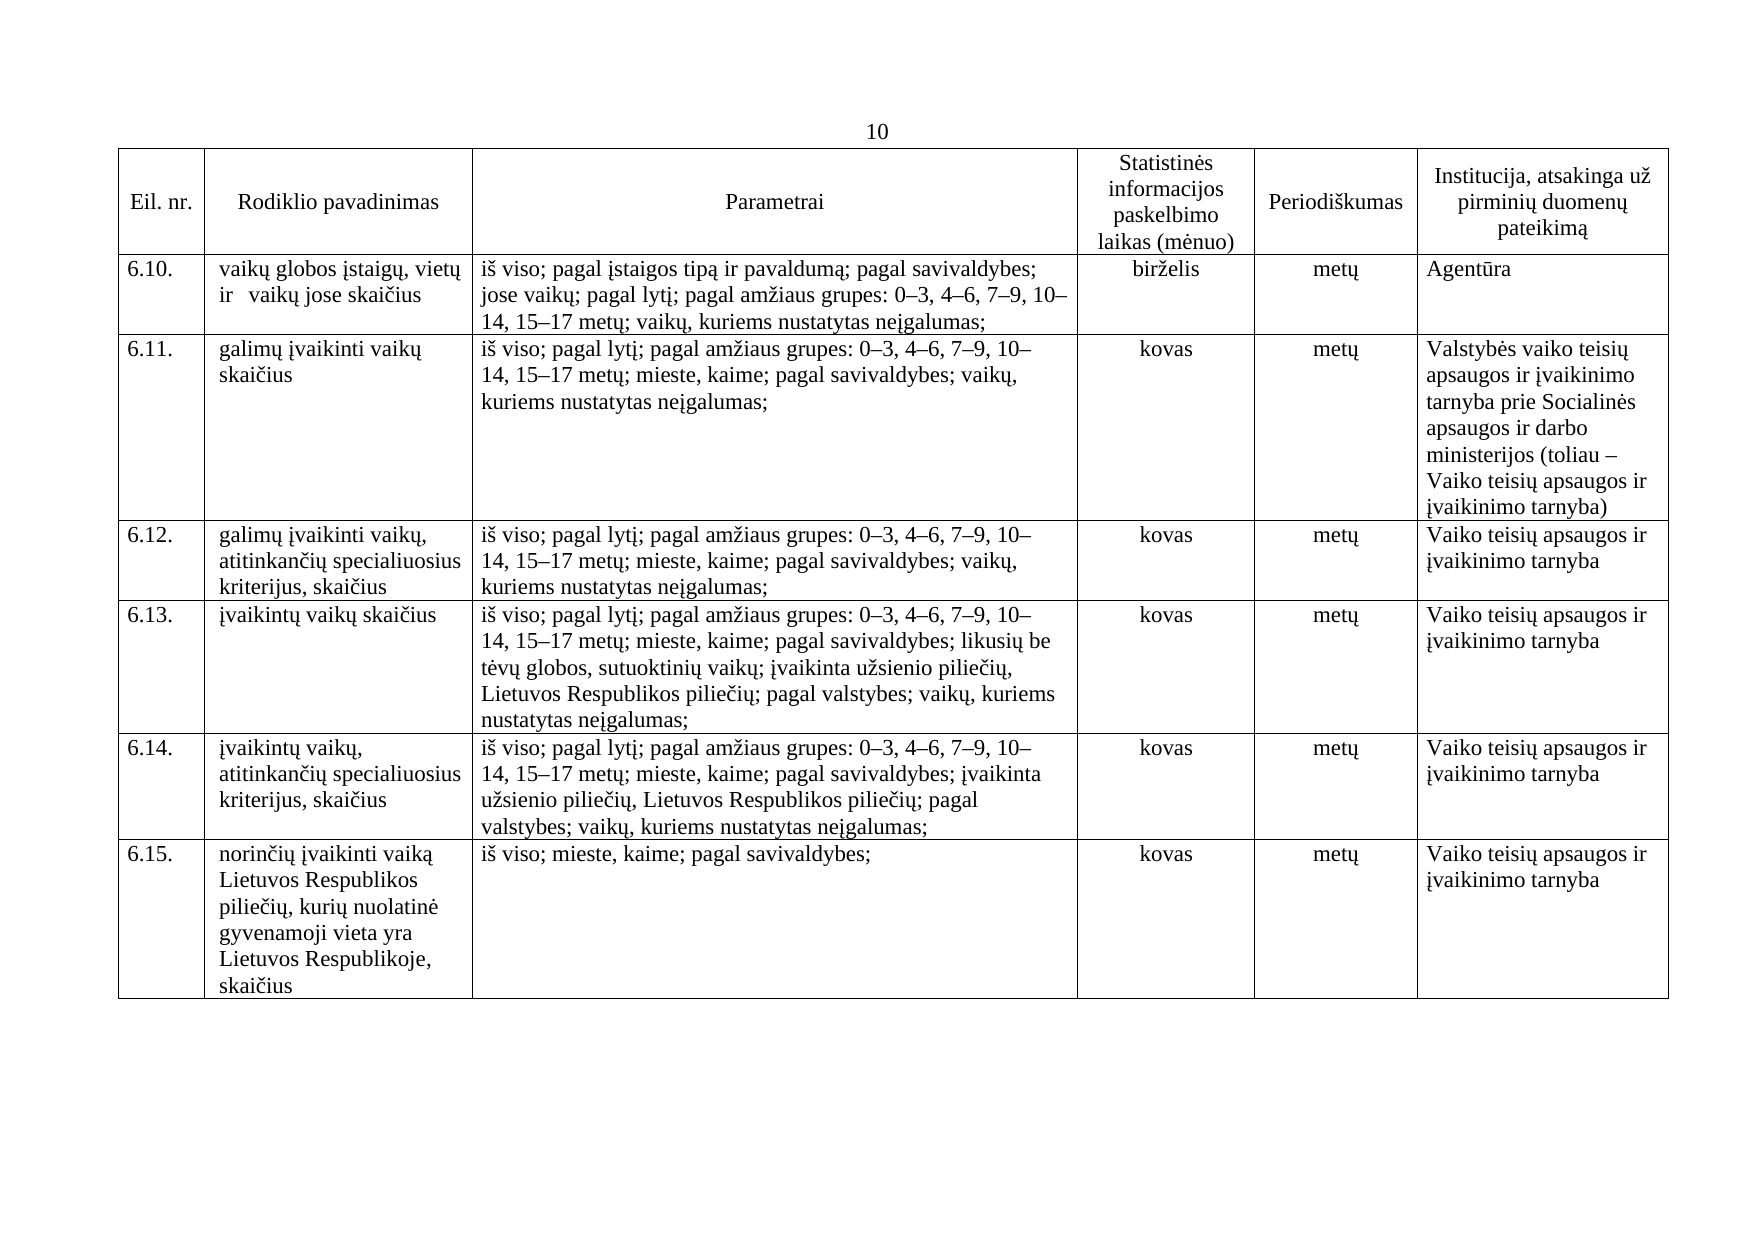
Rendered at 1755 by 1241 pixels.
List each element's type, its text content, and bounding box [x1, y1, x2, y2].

table_cell įvaikintų vaikų skaičius [205, 601, 472, 733]
table_cell Vaiko teisių apsaugos ir įvaikinimo tarnyba [1418, 521, 1668, 600]
table_cell iš viso; pagal lytį; pagal amžiaus grupes: 0–3, 4–6, 7–9, 10–14, 15–17 metų; mieste, kaime; pagal savivaldybes; vaikų, kuriems nustatytas neįgalumas; [473, 521, 1077, 600]
table_cell metų [1255, 601, 1417, 733]
table_cell metų [1255, 335, 1417, 520]
table_cell norinčių įvaikinti vaiką Lietuvos Respublikos piliečių, kurių nuolatinė gyvenamoji vieta yra Lietuvos Respublikoje, skaičius [205, 840, 472, 998]
table_cell Agentūra [1418, 255, 1668, 334]
table_cell vaikų globos įstaigų, vietų ir vaikų jose skaičius [205, 255, 472, 334]
table_cell galimų įvaikinti vaikų skaičius [205, 335, 472, 520]
table_cell galimų įvaikinti vaikų, atitinkančių specialiuosius kriterijus, skaičius [205, 521, 472, 600]
table_header Periodiškumas [1255, 149, 1417, 254]
table_header Statistinės informacijos paskelbimo laikas (mėnuo) [1078, 149, 1254, 254]
table_cell 6.15. [119, 840, 204, 998]
table_cell 6.12. [119, 521, 204, 600]
table_cell Vaiko teisių apsaugos ir įvaikinimo tarnyba [1418, 840, 1668, 998]
table_cell įvaikintų vaikų, atitinkančių specialiuosius kriterijus, skaičius [205, 734, 472, 839]
table_header Parametrai [473, 149, 1077, 254]
table_cell 6.13. [119, 601, 204, 733]
table_cell iš viso; mieste, kaime; pagal savivaldybes; [473, 840, 1077, 998]
table_cell metų [1255, 840, 1417, 998]
table_cell iš viso; pagal įstaigos tipą ir pavaldumą; pagal savivaldybes; jose vaikų; pagal lytį; pagal amžiaus grupes: 0–3, 4–6, 7–9, 10–14, 15–17 metų; vaikų, kuriems nustatytas neįgalumas; [473, 255, 1077, 334]
table_cell 6.14. [119, 734, 204, 839]
table_cell Valstybės vaiko teisių apsaugos ir įvaikinimo tarnyba prie Socialinės apsaugos ir darbo ministerijos (toliau – Vaiko teisių apsaugos ir įvaikinimo tarnyba) [1418, 335, 1668, 520]
table_cell 6.10. [119, 255, 204, 334]
table_cell iš viso; pagal lytį; pagal amžiaus grupes: 0–3, 4–6, 7–9, 10–14, 15–17 metų; mieste, kaime; pagal savivaldybes; likusių be tėvų globos, sutuoktinių vaikų; įvaikinta užsienio piliečių, Lietuvos Respublikos piliečių; pagal valstybes; vaikų, kuriems nustatytas neįgalumas; [473, 601, 1077, 733]
table_cell 6.11. [119, 335, 204, 520]
table_cell kovas [1078, 521, 1254, 600]
table_cell kovas [1078, 335, 1254, 520]
table_cell birželis [1078, 255, 1254, 334]
table_cell iš viso; pagal lytį; pagal amžiaus grupes: 0–3, 4–6, 7–9, 10–14, 15–17 metų; mieste, kaime; pagal savivaldybes; įvaikinta užsienio piliečių, Lietuvos Respublikos piliečių; pagal valstybes; vaikų, kuriems nustatytas neįgalumas; [473, 734, 1077, 839]
table_cell kovas [1078, 840, 1254, 998]
table_cell metų [1255, 521, 1417, 600]
table_cell kovas [1078, 734, 1254, 839]
table_cell Vaiko teisių apsaugos ir įvaikinimo tarnyba [1418, 601, 1668, 733]
table_cell metų [1255, 734, 1417, 839]
table_header Eil. nr. [119, 149, 204, 254]
table_cell Vaiko teisių apsaugos ir įvaikinimo tarnyba [1418, 734, 1668, 839]
table_cell iš viso; pagal lytį; pagal amžiaus grupes: 0–3, 4–6, 7–9, 10–14, 15–17 metų; mieste, kaime; pagal savivaldybes; vaikų, kuriems nustatytas neįgalumas; [473, 335, 1077, 520]
table_header Institucija, atsakinga už pirminių duomenų pateikimą [1418, 149, 1668, 254]
table_cell kovas [1078, 601, 1254, 733]
table_cell metų [1255, 255, 1417, 334]
table_header Rodiklio pavadinimas [205, 149, 472, 254]
